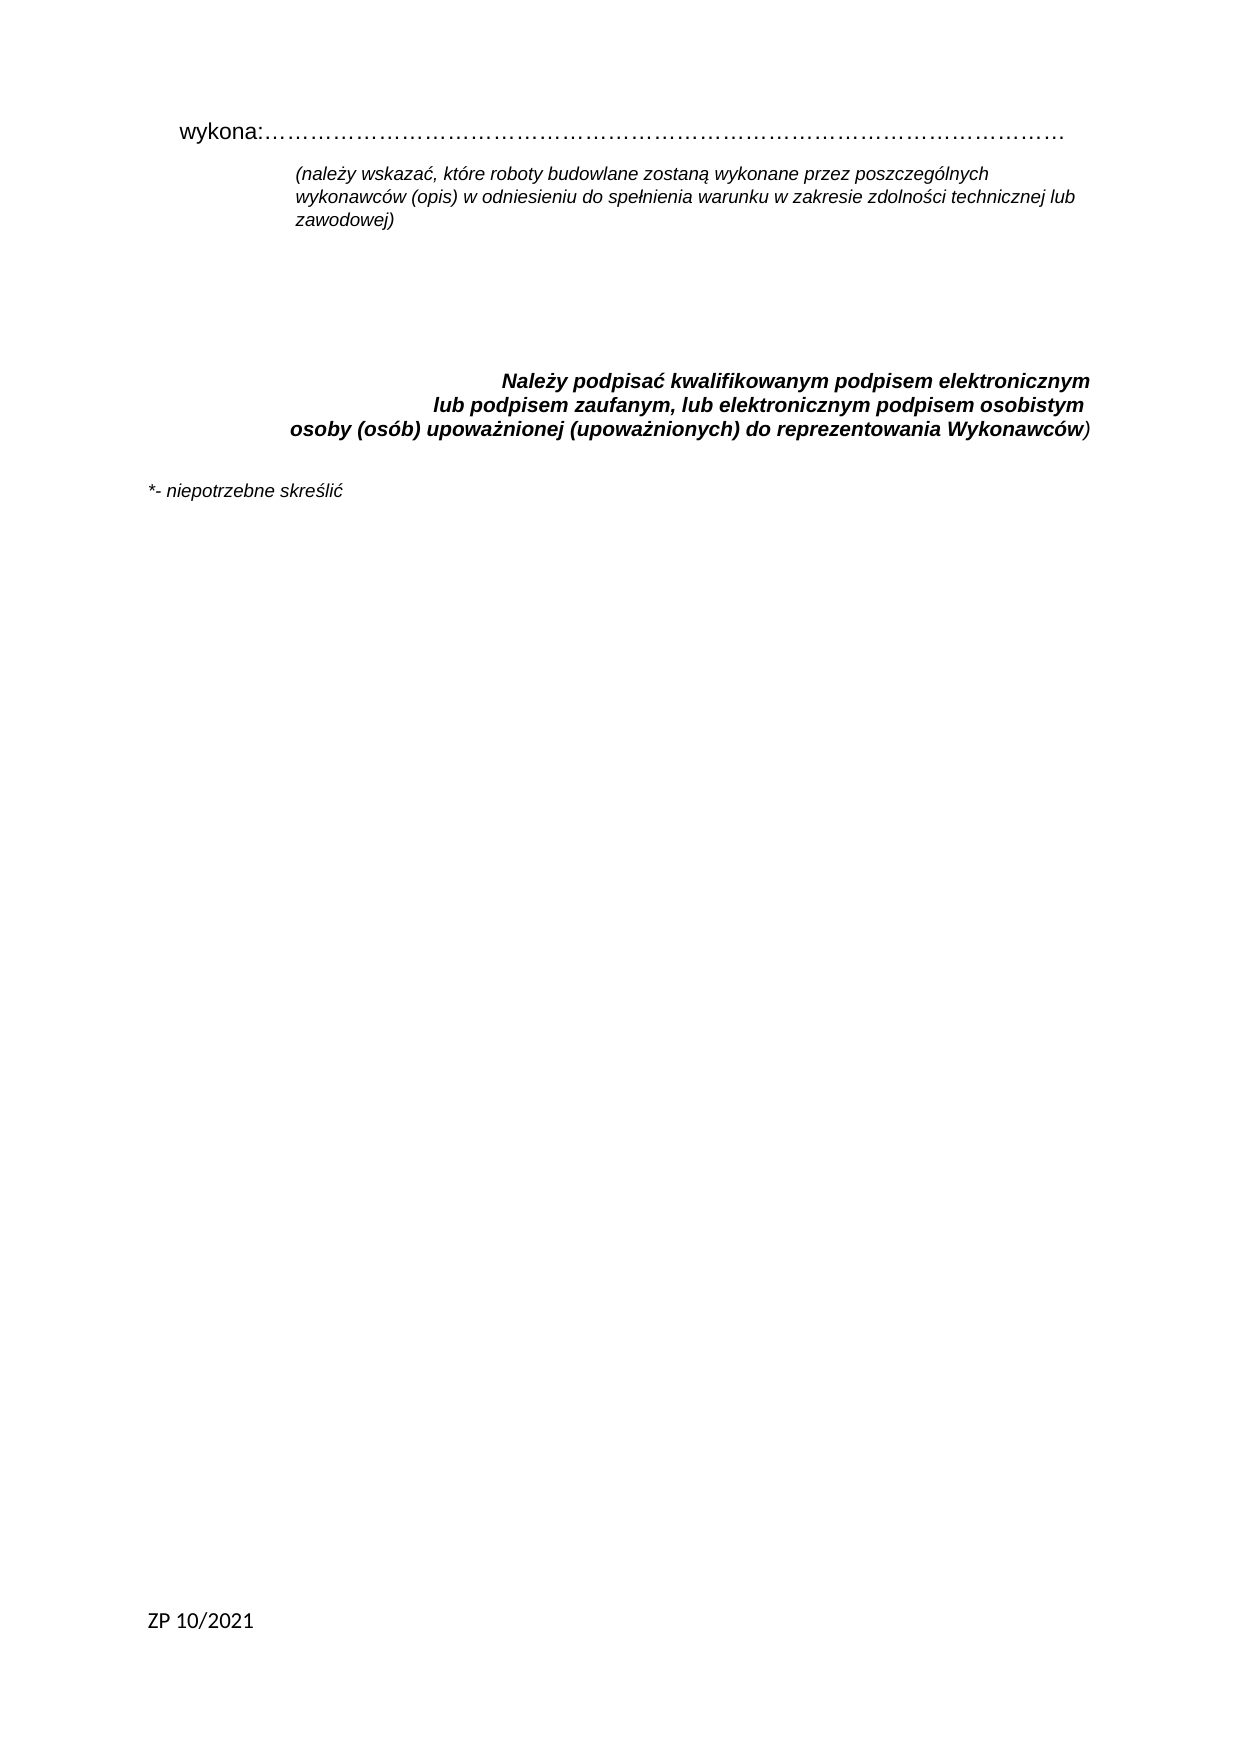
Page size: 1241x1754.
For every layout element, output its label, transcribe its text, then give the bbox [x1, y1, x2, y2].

text wykona:…………………………………………………………………………………………… [148, 118, 1093, 145]
text (należy wskazać, które roboty budowlane zostaną wykonane przez poszczególnych wykonawców (opis) w odniesieniu do spełnienia warunku w zakresie zdolności technicznej lub zawodowej) [295, 163, 1093, 230]
text Należy podpisać kwalifikowanym podpisem elektronicznym [148, 369, 1093, 393]
text osoby (osób) upoważnionej (upoważnionych) do reprezentowania Wykonawców) [148, 417, 1093, 441]
text lub podpisem zaufanym, lub elektronicznym podpisem osobistym [148, 393, 1093, 417]
text *- niepotrzebne skreślić [148, 480, 1093, 502]
